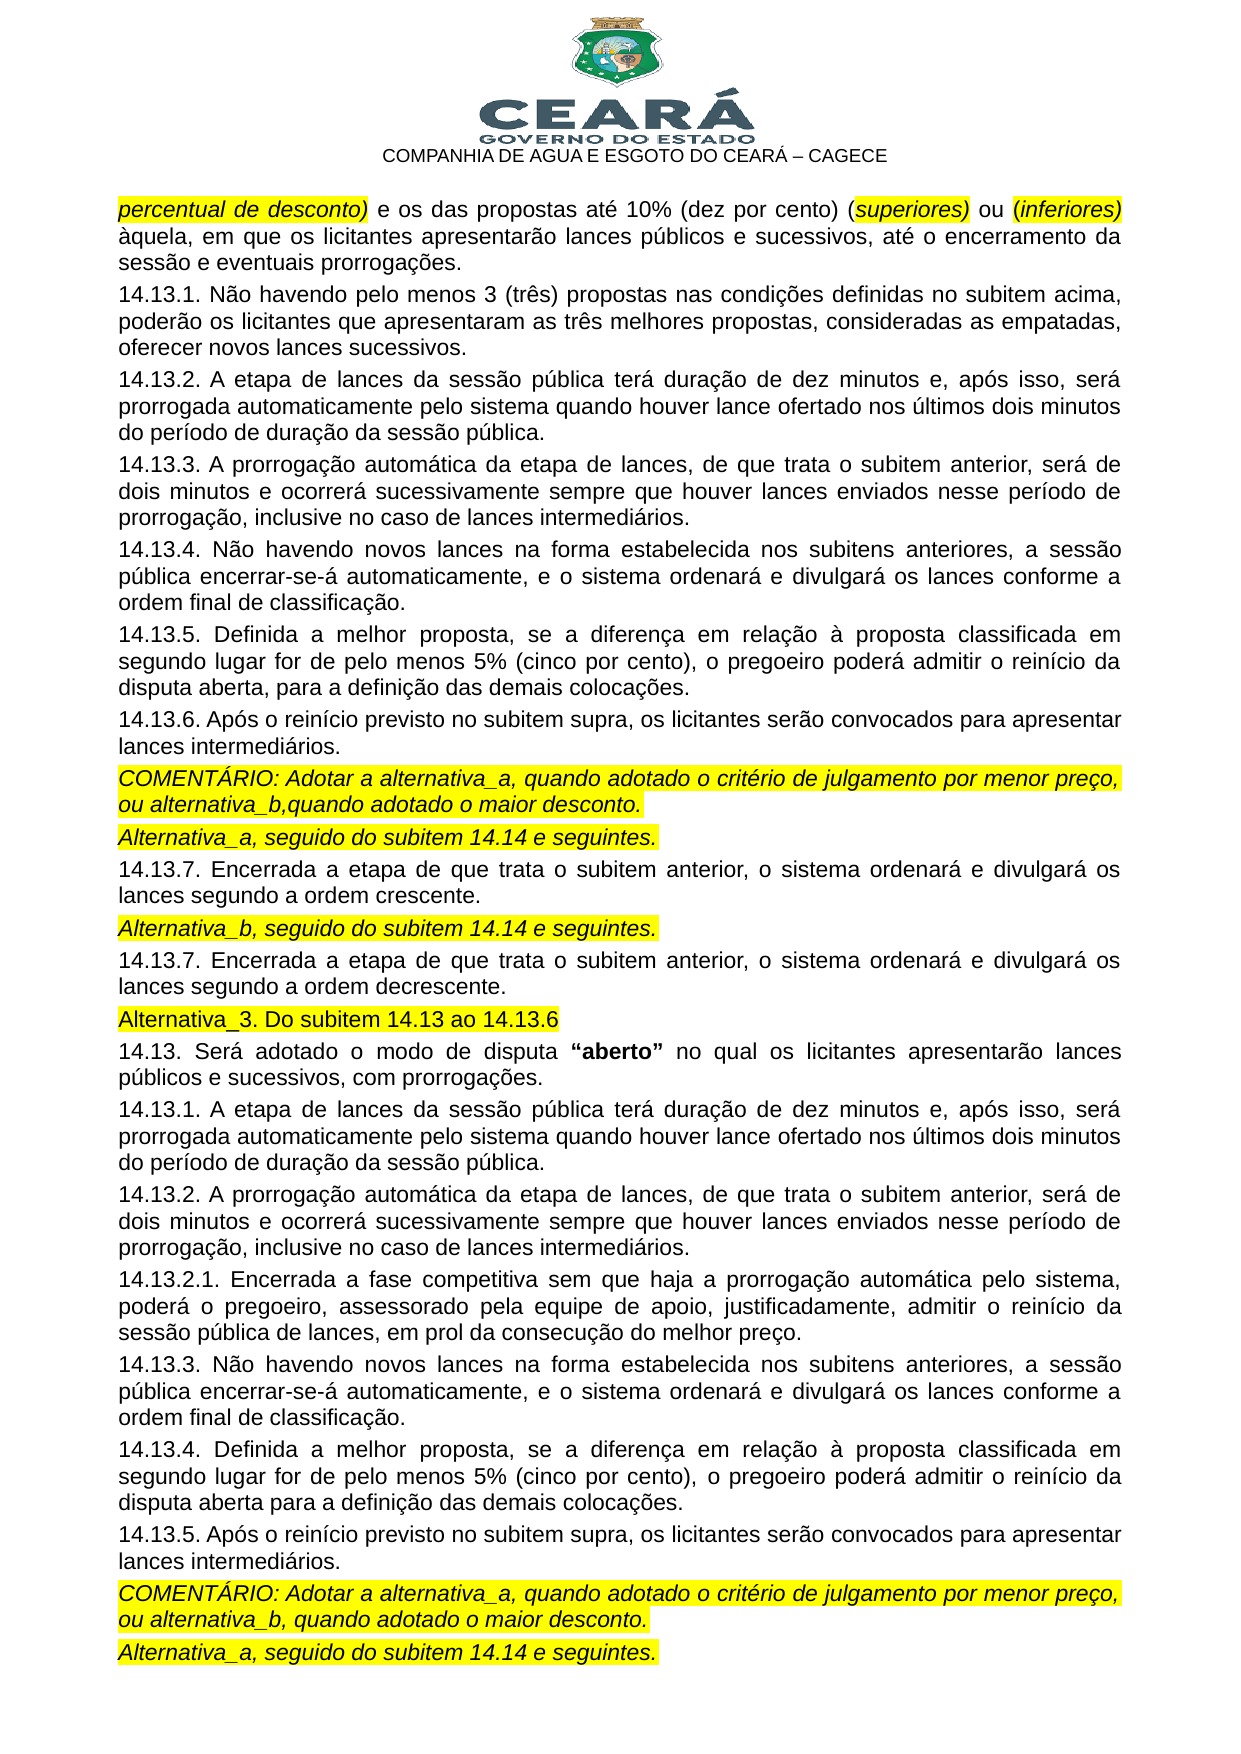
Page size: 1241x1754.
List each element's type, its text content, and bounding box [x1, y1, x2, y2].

text COMENTÁRIO: Adotar a alternativa_a, quando adotado o critério de julgamento por menor preço, ou alternativa_b,quando adotado o maior desconto. [118, 765, 1122, 818]
text Alternativa_3. Do subitem 14.13 ao 14.13.6 [118, 1006, 1122, 1032]
text 14.13.5. Definida a melhor proposta, se a diferença em relação à proposta classificada em segundo lugar for de pelo menos 5% (cinco por cento), o pregoeiro poderá admitir o reinício da disputa aberta, para a definição das demais colocações. [118, 621, 1122, 700]
text 14.13.3. Não havendo novos lances na forma estabelecida nos subitens anteriores, a sessão pública encerrar-se-á automaticamente, e o sistema ordenará e divulgará os lances conforme a ordem final de classificação. [118, 1351, 1122, 1431]
text Alternativa_a, seguido do subitem 14.14 e seguintes. [118, 824, 1122, 850]
text 14.13. Será adotado o modo de disputa “aberto” no qual os licitantes apresentarão lances públicos e sucessivos, com prorrogações. [118, 1038, 1122, 1091]
text 14.13.4. Não havendo novos lances na forma estabelecida nos subitens anteriores, a sessão pública encerrar-se-á automaticamente, e o sistema ordenará e divulgará os lances conforme a ordem final de classificação. [118, 536, 1122, 615]
text 14.13.2.1. Encerrada a fase competitiva sem que haja a prorrogação automática pelo sistema, poderá o pregoeiro, assessorado pela equipe de apoio, justificadamente, admitir o reinício da sessão pública de lances, em prol da consecução do melhor preço. [118, 1266, 1122, 1346]
picture [453, 12, 782, 148]
text 14.13.5. Após o reinício previsto no subitem supra, os licitantes serão convocados para apresentar lances intermediários. [118, 1521, 1122, 1574]
text percentual de desconto) e os das propostas até 10% (dez por cento) (superiores) ou (inferiores) àquela, em que os licitantes apresentarão lances públicos e sucessivos, até o encerramento da sessão e eventuais prorrogações. [118, 196, 1122, 275]
text 14.13.7. Encerrada a etapa de que trata o subitem anterior, o sistema ordenará e divulgará os lances segundo a ordem decrescente. [118, 947, 1122, 999]
text 14.13.1. Não havendo pelo menos 3 (três) propostas nas condições definidas no subitem acima, poderão os licitantes que apresentaram as três melhores propostas, consideradas as empatadas, oferecer novos lances sucessivos. [118, 281, 1122, 360]
text Alternativa_a, seguido do subitem 14.14 e seguintes. [118, 1639, 1122, 1665]
text 14.13.2. A etapa de lances da sessão pública terá duração de dez minutos e, após isso, será prorrogada automaticamente pelo sistema quando houver lance ofertado nos últimos dois minutos do período de duração da sessão pública. [118, 366, 1122, 445]
text 14.13.2. A prorrogação automática da etapa de lances, de que trata o subitem anterior, será de dois minutos e ocorrerá sucessivamente sempre que houver lances enviados nesse período de prorrogação, inclusive no caso de lances intermediários. [118, 1181, 1122, 1261]
text 14.13.1. A etapa de lances da sessão pública terá duração de dez minutos e, após isso, será prorrogada automaticamente pelo sistema quando houver lance ofertado nos últimos dois minutos do período de duração da sessão pública. [118, 1096, 1122, 1176]
text 14.13.3. A prorrogação automática da etapa de lances, de que trata o subitem anterior, será de dois minutos e ocorrerá sucessivamente sempre que houver lances enviados nesse período de prorrogação, inclusive no caso de lances intermediários. [118, 451, 1122, 530]
text 14.13.6. Após o reinício previsto no subitem supra, os licitantes serão convocados para apresentar lances intermediários. [118, 706, 1122, 759]
text 14.13.7. Encerrada a etapa de que trata o subitem anterior, o sistema ordenará e divulgará os lances segundo a ordem crescente. [118, 856, 1122, 909]
text 14.13.4. Definida a melhor proposta, se a diferença em relação à proposta classificada em segundo lugar for de pelo menos 5% (cinco por cento), o pregoeiro poderá admitir o reinício da disputa aberta para a definição das demais colocações. [118, 1436, 1122, 1516]
text COMENTÁRIO: Adotar a alternativa_a, quando adotado o critério de julgamento por menor preço, ou alternativa_b, quando adotado o maior desconto. [118, 1580, 1122, 1633]
text Alternativa_b, seguido do subitem 14.14 e seguintes. [118, 914, 1122, 941]
